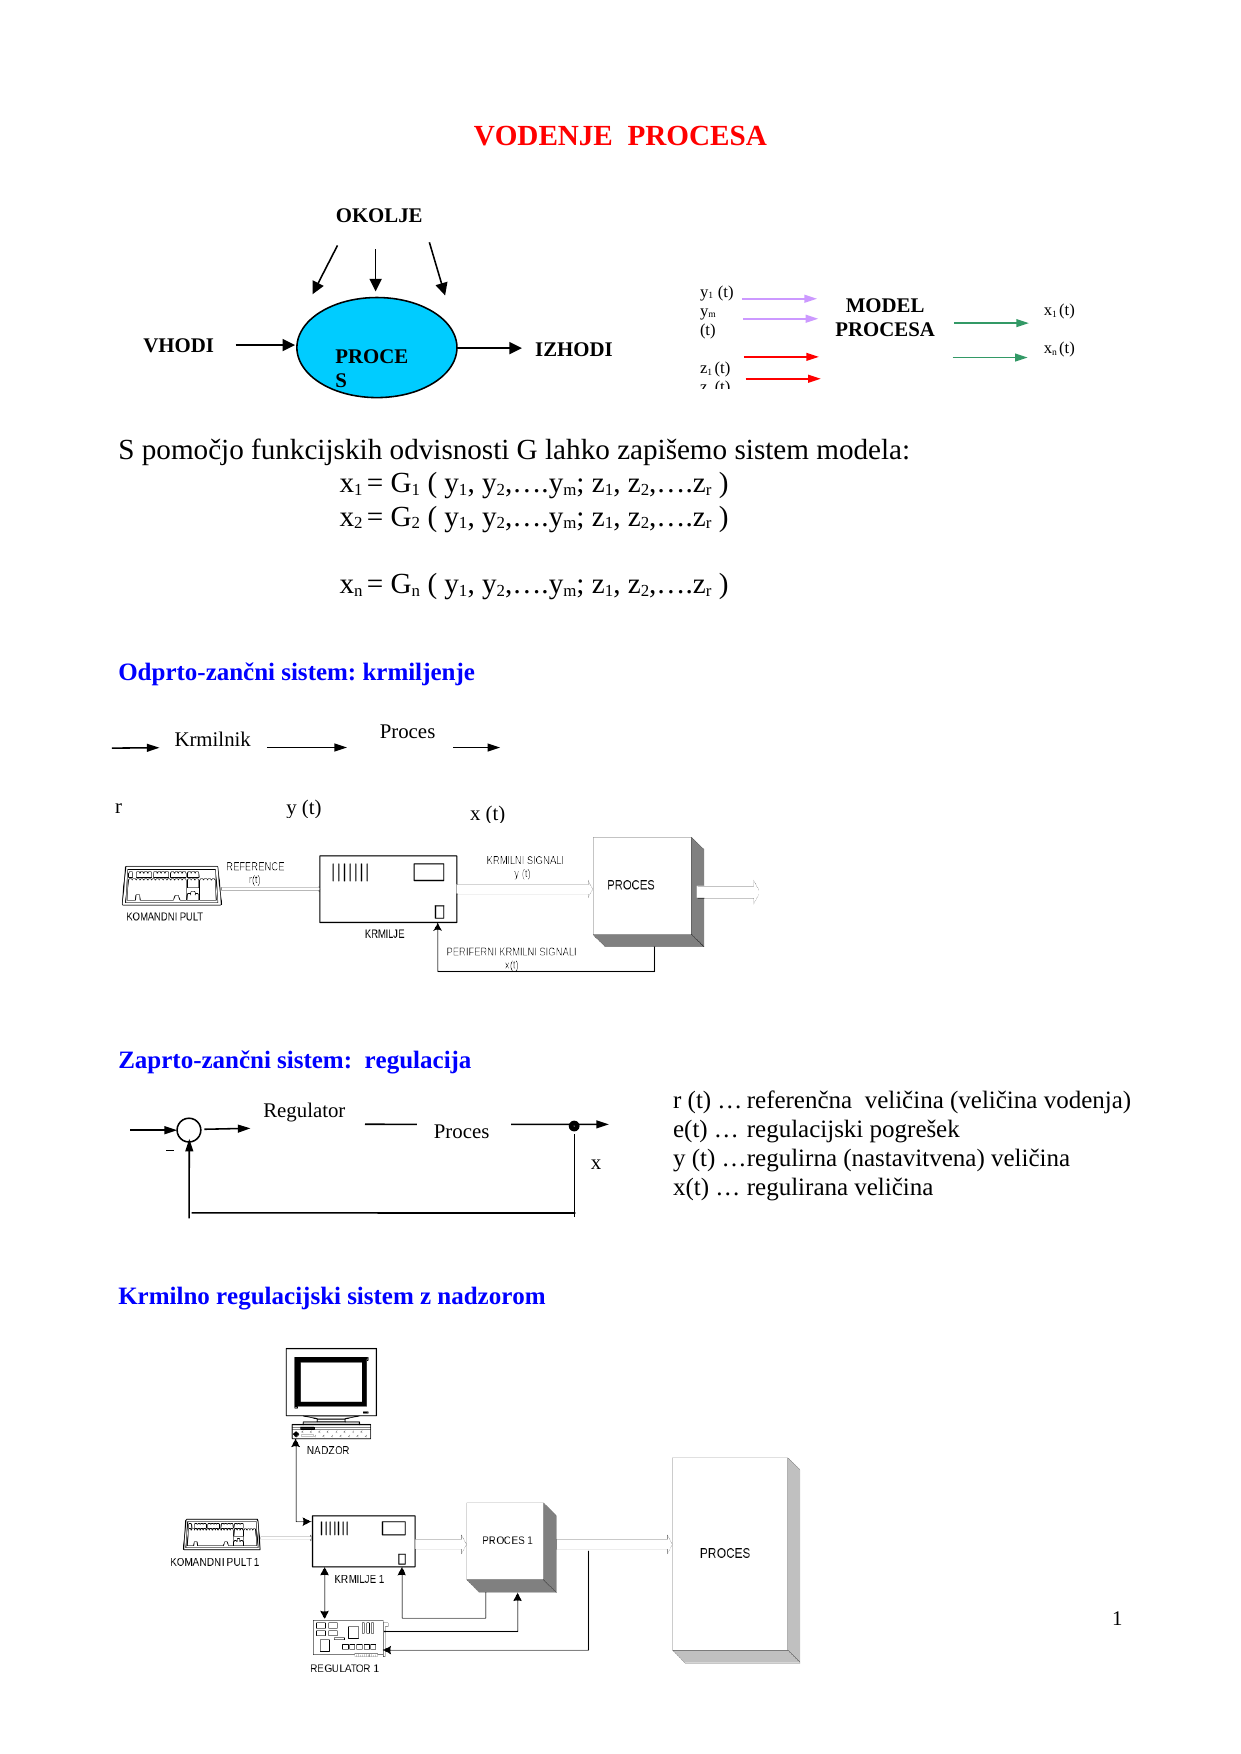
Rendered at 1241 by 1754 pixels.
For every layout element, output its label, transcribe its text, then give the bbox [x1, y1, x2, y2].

text Krmilnik [174, 727, 252, 751]
text Krmilno regulacijski sistem z nadzorom [118, 1281, 1122, 1310]
text VHODI [143, 332, 221, 357]
text OKOLJE [336, 203, 432, 224]
text PROCESA [834, 317, 936, 341]
text Regulator [263, 1098, 351, 1122]
text x(t) … regulirana veličina [673, 1172, 1137, 1200]
subtitle VODENJE PROCESA [118, 118, 1122, 152]
text Zaprto-zančni sistem: regulacija [118, 1045, 1122, 1074]
text ym (t) [700, 301, 733, 339]
text x (t) [591, 1150, 624, 1172]
text e(t) … regulacijski pogrešek [673, 1114, 1137, 1143]
text MODEL [834, 293, 936, 317]
text xn (t) [1043, 338, 1077, 357]
text y (t) … regulirna (nastavitvena) veličina [673, 1143, 1137, 1172]
text x1 (t) [1043, 300, 1077, 319]
text Odprto-zančni sistem: krmiljenje [118, 657, 1122, 686]
text Proces [359, 719, 436, 743]
text x (t) [470, 801, 513, 823]
text xn = Gn ( y1, y2,….ym; z1, z2,….zr ) [266, 566, 1122, 600]
text IZHODI [535, 337, 625, 361]
text Proces [434, 1095, 494, 1143]
text x1 = G1 ( y1, y2,….ym; z1, z2,….zr ) [266, 466, 1122, 499]
text zr (t) [700, 377, 733, 388]
text z1 (t) [700, 358, 733, 377]
text r (t) … referenčna veličina (veličina vodenja) [673, 1085, 1137, 1114]
text x2 = G2 ( y1, y2,….ym; z1, z2,….zr ) [266, 499, 1122, 533]
text y1 (t) [700, 281, 733, 301]
text y (t) (t) [286, 795, 334, 817]
text S pomočjo funkcijskih odvisnosti G lahko zapišemo sistem modela: [118, 432, 1122, 466]
text r (t) [115, 794, 146, 817]
